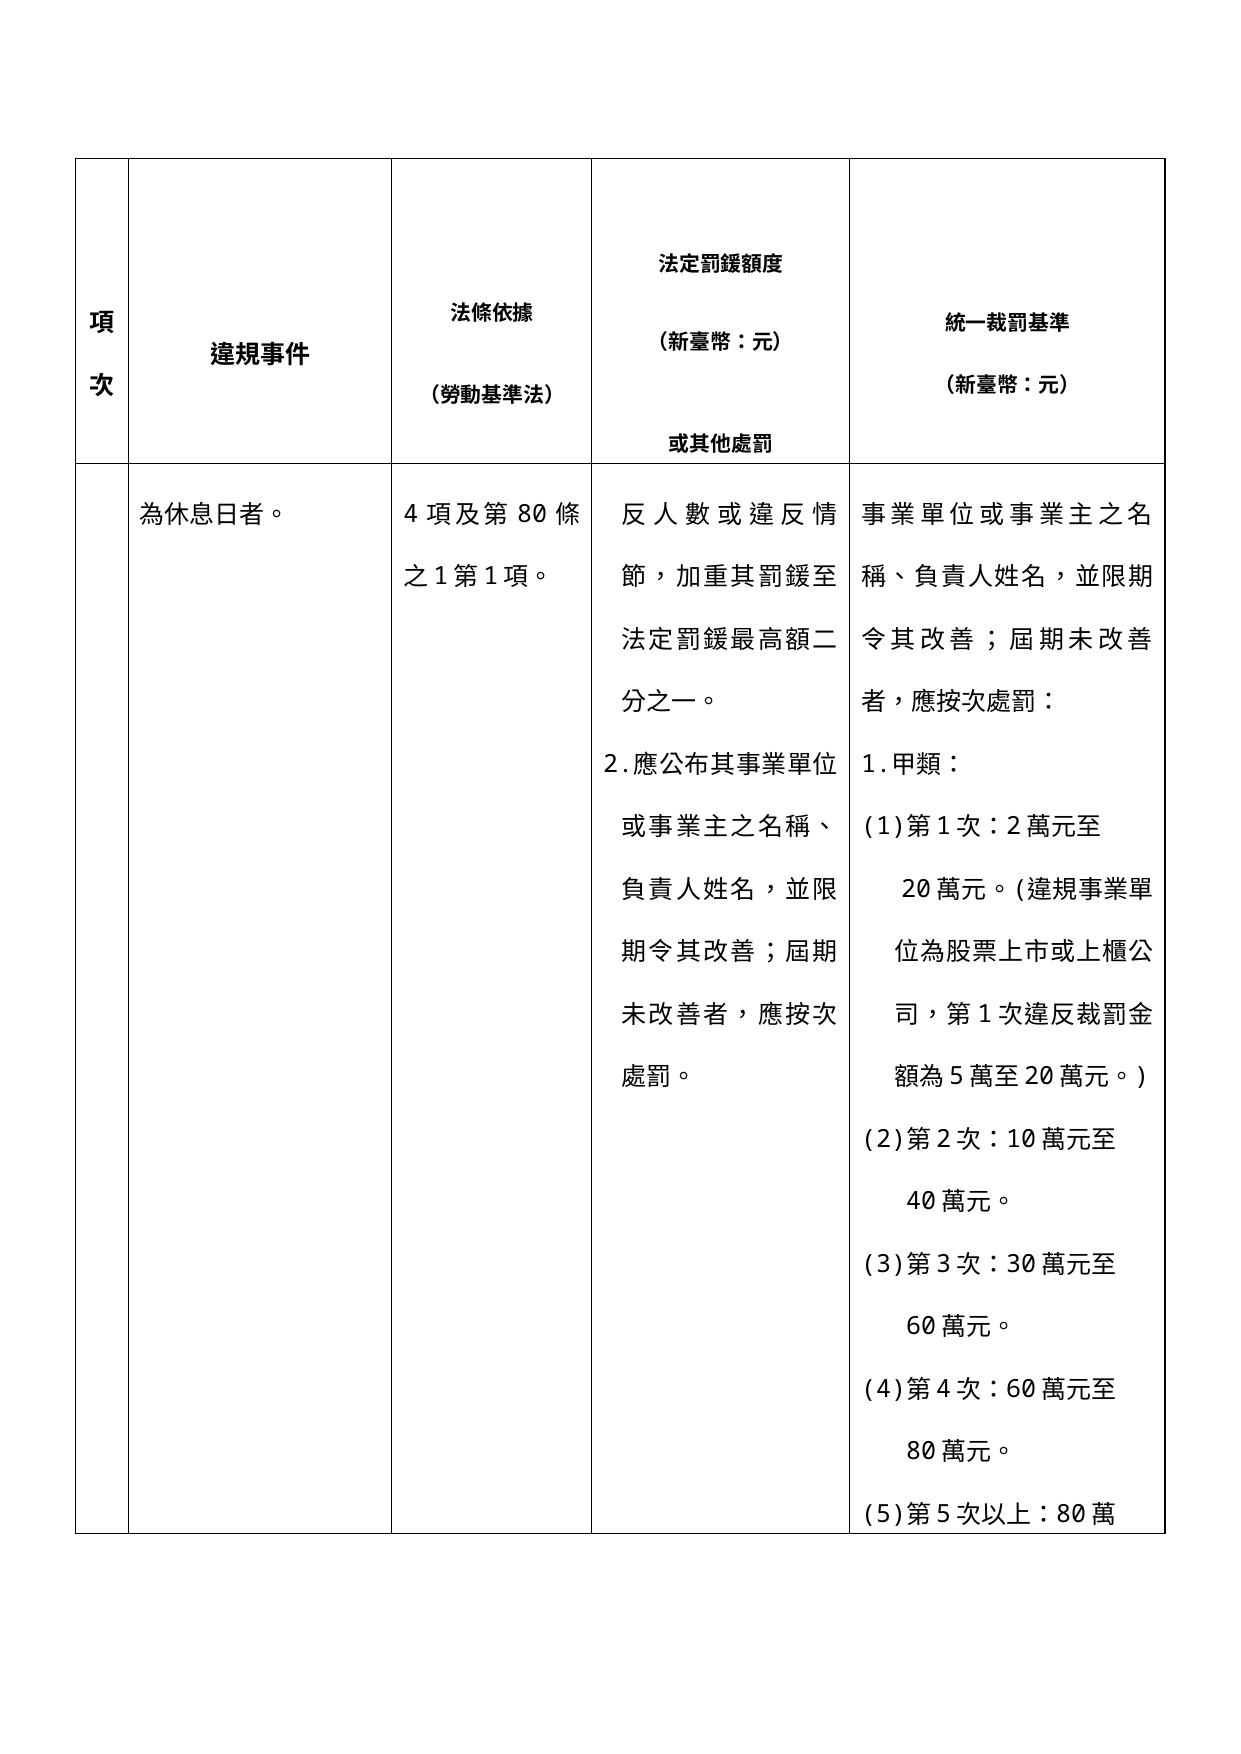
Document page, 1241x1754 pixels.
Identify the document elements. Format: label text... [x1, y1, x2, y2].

table_header 法條依據 （勞動基準法） [392, 159, 591, 463]
table_header 項次 [76, 159, 128, 463]
table_header 法定罰鍰額度 （新臺幣：元） 或其他處罰 [592, 159, 849, 463]
table_header 違規事件 [129, 159, 391, 463]
table_cell 反人數或違反情節，加重其罰鍰至法定罰鍰最高額二分之一。 2.應公布其事業單位或事業主之名稱、負責人姓名，並限期令其改善；屆期未改善者，應按次處罰。 [592, 464, 849, 1533]
table_cell 為休息日者。 [129, 464, 391, 1533]
table_cell 4項及第80條之1第1項。 [392, 464, 591, 1533]
table_cell 事業單位或事業主之名稱、負責人姓名，並限期令其改善；屆期未改善者，應按次處罰： 1.甲類： (1)第1次：2萬元至 20萬元。(違規事業單位為股票上市或上櫃公司，第1次違反裁罰金額為5萬至20萬元。) (2)第2次：10萬元至 40萬元。 (3)第3次：30萬元至 60萬元。 (4)第4次：60萬元至 80萬元。 (5)第5次以上：80萬 [850, 464, 1164, 1533]
table_header 統一裁罰基準 （新臺幣：元） [850, 159, 1164, 463]
table_cell [76, 464, 128, 1533]
